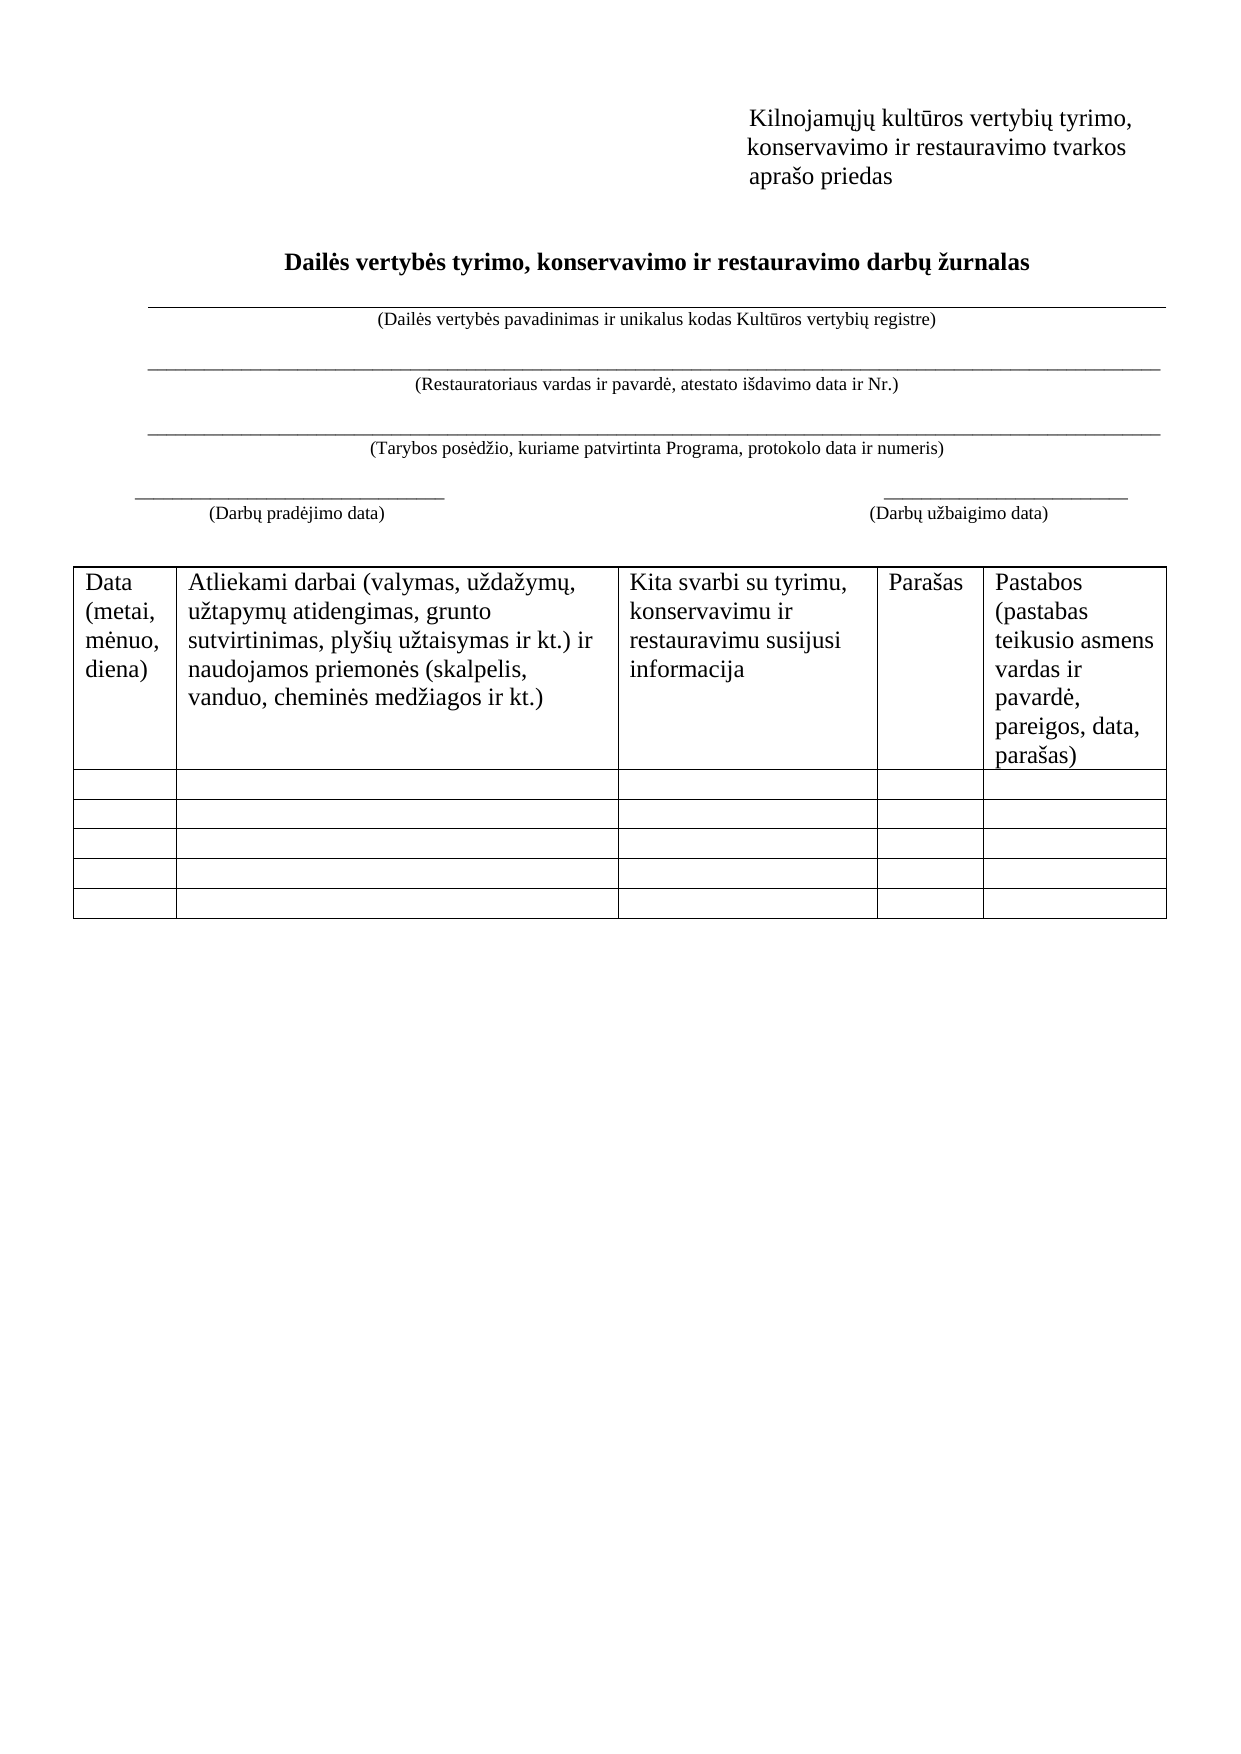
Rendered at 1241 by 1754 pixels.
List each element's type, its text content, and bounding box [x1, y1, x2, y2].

table_cell [74, 889, 176, 918]
text (Restauratoriaus vardas ir pavardė, atestato išdavimo data ir Nr.) [148, 372, 1166, 394]
table_cell [177, 889, 618, 918]
table_header Pastabos (pastabas teikusio asmens vardas ir pavardė, pareigos, data, parašas) [984, 568, 1166, 769]
table_cell [984, 800, 1166, 828]
table_header Kita svarbi su tyrimu, konservavimu ir restauravimu susijusi informacija [619, 568, 877, 769]
table_cell [619, 770, 877, 798]
table_cell [619, 829, 877, 858]
text _________________________________ __________________________ [74, 480, 1166, 502]
text (Dailės vertybės pavadinimas ir unikalus kodas Kultūros vertybių registre) [148, 308, 1166, 329]
table_header Parašas [878, 568, 983, 769]
text ____________________________________________________________________________________________________________ [148, 351, 1166, 372]
table_cell [984, 859, 1166, 888]
text (Darbų pradėjimo data) (Darbų užbaigimo data) [148, 502, 1166, 523]
table_cell [878, 859, 983, 888]
table_header Atliekami darbai (valymas, uždažymų, užtapymų atidengimas, grunto sutvirtinimas, plyšių užtaisymas ir kt.) ir naudojamos priemonės (skalpelis, vanduo, cheminės medžiagos ir kt.) [177, 568, 618, 769]
table_cell [984, 829, 1166, 858]
table_cell [984, 889, 1166, 918]
table_cell [878, 800, 983, 828]
table_cell [984, 770, 1166, 798]
text ____________________________________________________________________________________________________________ [148, 416, 1166, 437]
text Dailės vertybės tyrimo, konservavimo ir restauravimo darbų žurnalas [148, 247, 1166, 307]
table_cell [177, 800, 618, 828]
text (Tarybos posėdžio, kuriame patvirtinta Programa, protokolo data ir numeris) [148, 437, 1166, 459]
table_cell [878, 829, 983, 858]
table_cell [177, 859, 618, 888]
table_cell [878, 889, 983, 918]
table_cell [619, 800, 877, 828]
table_cell [177, 829, 618, 858]
table_cell [619, 889, 877, 918]
table_cell [74, 770, 176, 798]
table_header Data (metai, mėnuo, diena) [74, 568, 176, 769]
text konservavimo ir restauravimo tvarkos [614, 132, 1181, 161]
table_cell [619, 859, 877, 888]
text aprašo priedas [614, 161, 1181, 189]
table_cell [177, 770, 618, 798]
text Kilnojamųjų kultūros vertybių tyrimo, [614, 103, 1181, 132]
table_cell [74, 859, 176, 888]
table_cell [878, 770, 983, 798]
table_cell [74, 800, 176, 828]
table_cell [74, 829, 176, 858]
